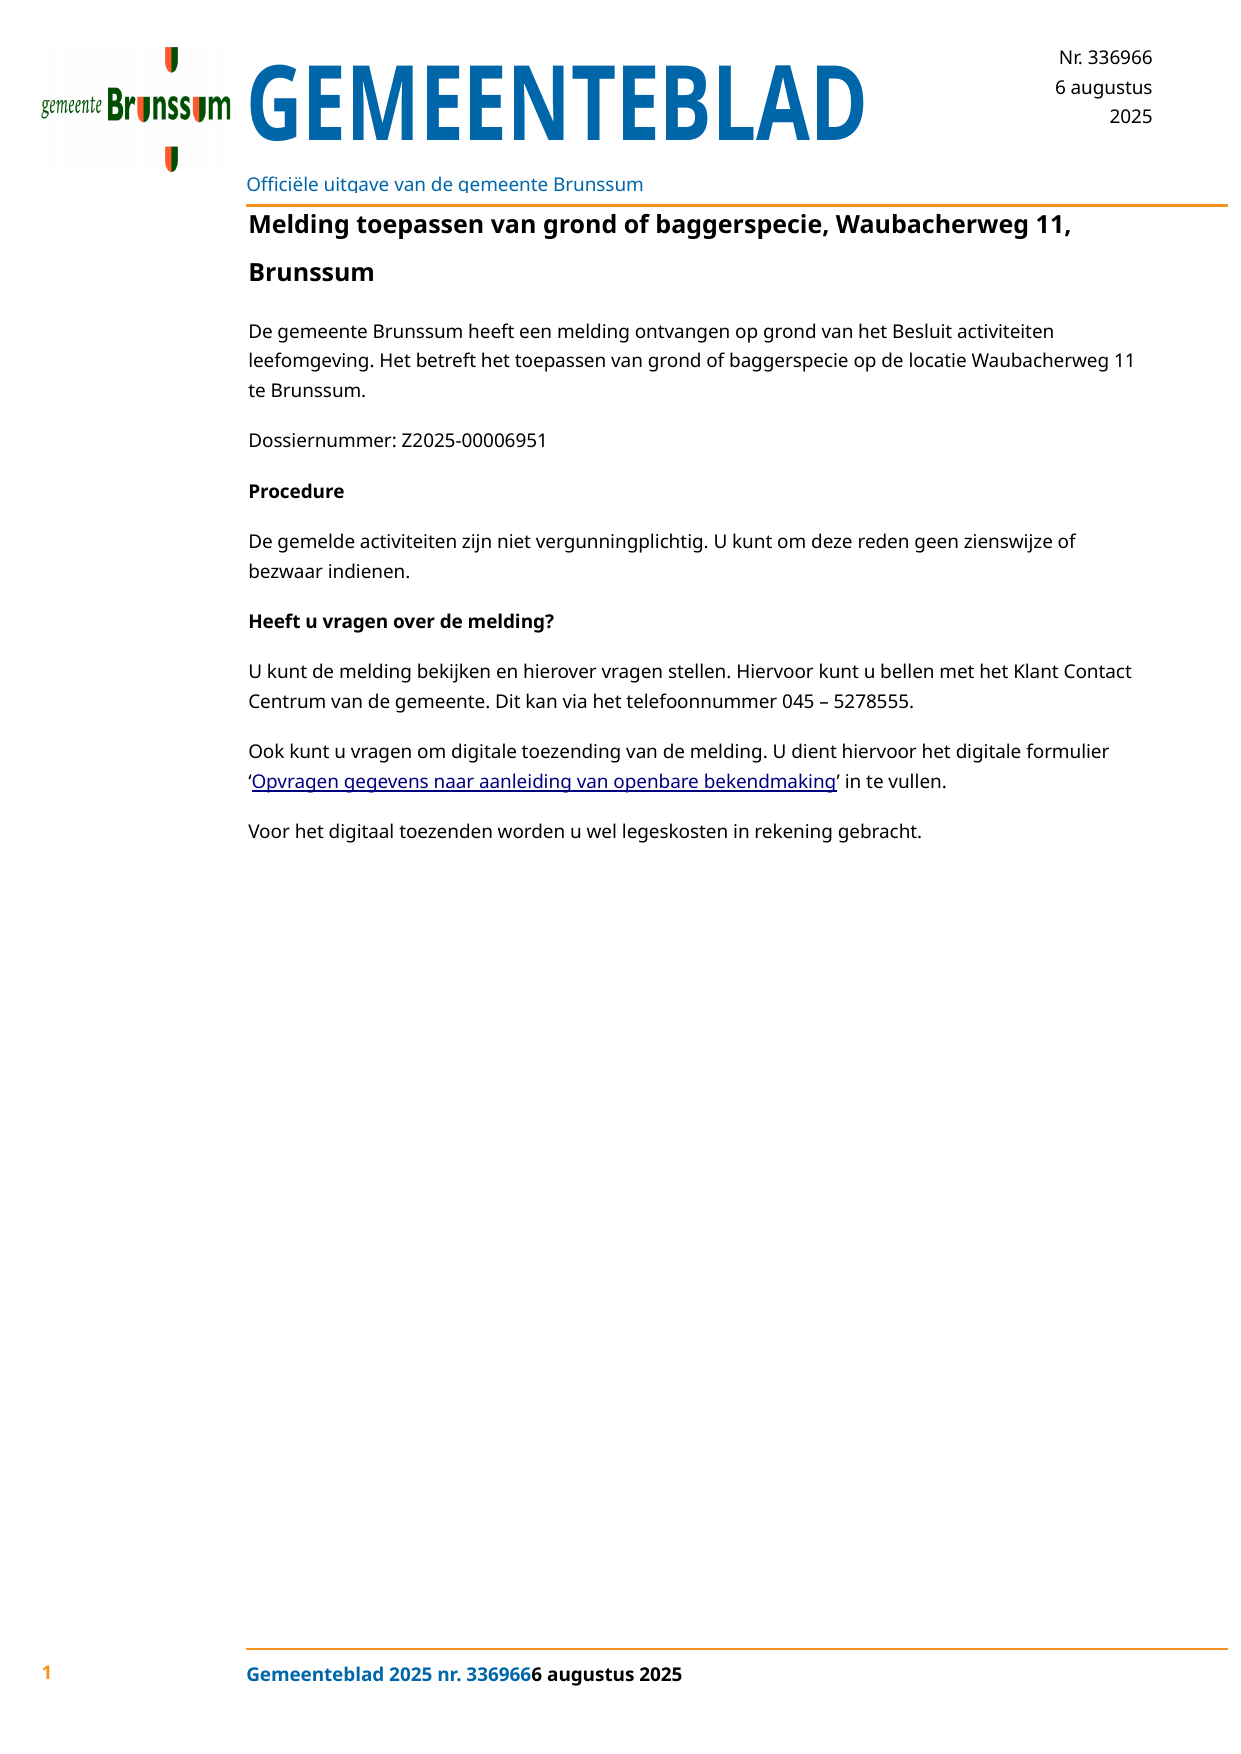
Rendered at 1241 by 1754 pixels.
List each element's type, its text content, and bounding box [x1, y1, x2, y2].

text De gemelde activiteiten zijn niet vergunningplichtig. U kunt om deze reden geen zienswijze of bezwaar indienen. [248, 528, 1152, 584]
text Melding toepassen van grond of baggerspecie, Waubacherweg 11, Brunssum [248, 207, 1152, 288]
text Procedure [248, 478, 1152, 504]
text U kunt de melding bekijken en hierover vragen stellen. Hiervoor kunt u bellen met het Klant Contact Centrum van de gemeente. Dit kan via het telefoonnummer 045 – 5278555. [248, 659, 1152, 714]
text De gemeente Brunssum heeft een melding ontvangen op grond van het Besluit activiteiten leefomgeving. Het betreft het toepassen van grond of baggerspecie op de locatie Waubacherweg 11 te Brunssum. [248, 318, 1152, 403]
picture [41, 47, 231, 172]
text Heeft u vragen over de melding? [248, 608, 1152, 634]
text Dossiernummer: Z2025-00006951 [248, 427, 1152, 453]
text Ook kunt u vragen om digitale toezending van de melding. U dient hiervoor het digitale formulier ‘Opvragen gegevens naar aanleiding van openbare bekendmaking’ in te vullen. [248, 739, 1152, 794]
text Voor het digitaal toezenden worden u wel legeskosten in rekening gebracht. [248, 819, 1152, 844]
